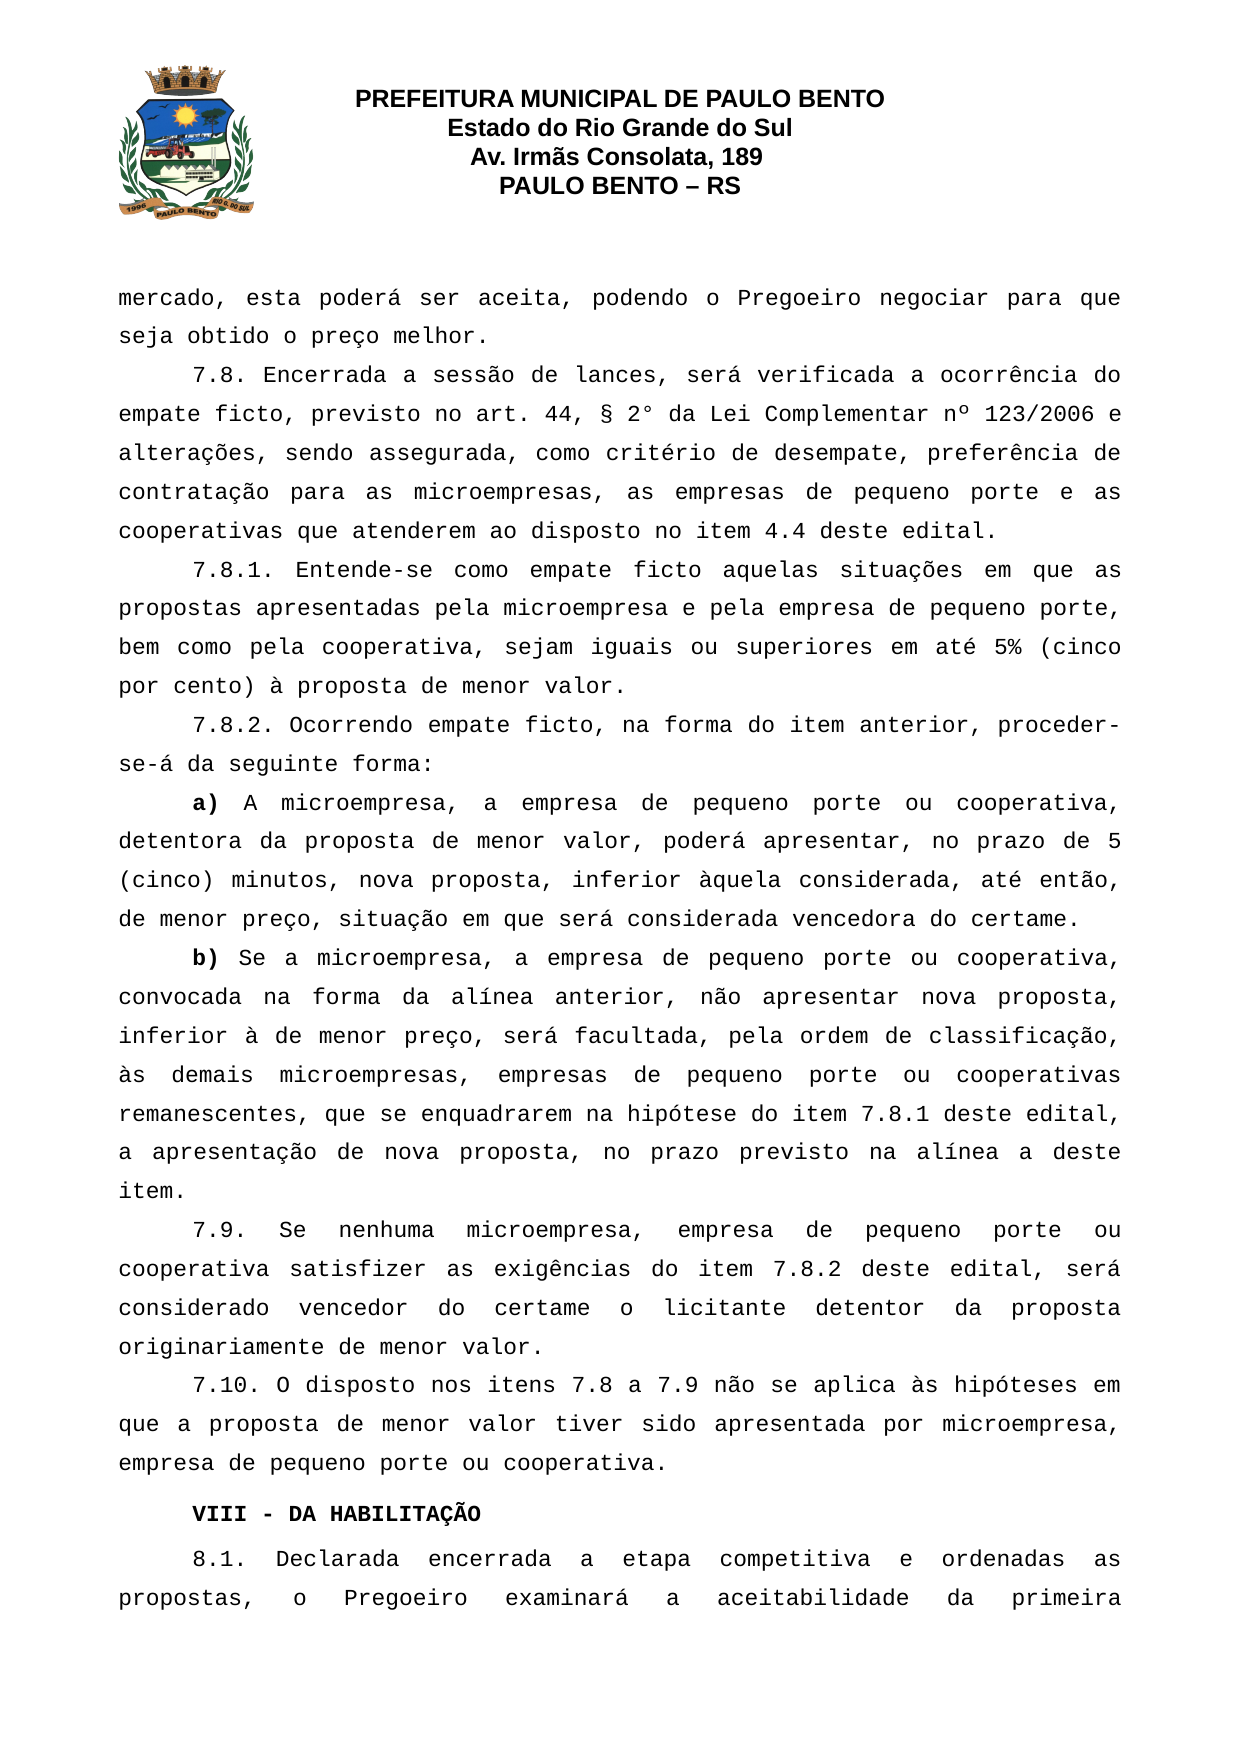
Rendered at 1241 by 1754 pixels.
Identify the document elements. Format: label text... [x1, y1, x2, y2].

text mercado, esta poderá ser aceita, podendo o Pregoeiro negociar para que seja obtido o preço melhor. [118, 286, 1122, 351]
text 7.8.1. Entende-se como empate ficto aquelas situações em que as propostas apresentadas pela microempresa e pela empresa de pequeno porte, bem como pela cooperativa, sejam iguais ou superiores em até 5% (cinco por cento) à proposta de menor valor. [118, 558, 1122, 700]
text 8.1. Declarada encerrada a etapa competitiva e ordenadas as propostas, o Pregoeiro examinará a aceitabilidade da primeira [118, 1548, 1122, 1612]
text 7.10. O disposto nos itens 7.8 a 7.9 não se aplica às hipóteses em que a proposta de menor valor tiver sido apresentada por microempresa, empresa de pequeno porte ou cooperativa. [118, 1374, 1122, 1477]
text 7.9. Se nenhuma microempresa, empresa de pequeno porte ou cooperativa satisfizer as exigências do item 7.8.2 deste edital, será considerado vencedor do certame o licitante detentor da proposta originariamente de menor valor. [118, 1218, 1122, 1361]
text b) Se a microempresa, a empresa de pequeno porte ou cooperativa, convocada na forma da alínea anterior, não apresentar nova proposta, inferior à de menor preço, será facultada, pela ordem de classificação, às demais microempresas, empresas de pequeno porte ou cooperativas remanescentes, que se enquadrarem na hipótese do item 7.8.1 deste edital, a apresentação de nova proposta, no prazo previsto na alínea a deste item. [118, 946, 1122, 1206]
picture [118, 65, 254, 220]
text a) A microempresa, a empresa de pequeno porte ou cooperativa, detentora da proposta de menor valor, poderá apresentar, no prazo de 5 (cinco) minutos, nova proposta, inferior àquela considerada, até então, de menor preço, situação em que será considerada vencedora do certame. [118, 791, 1122, 933]
text VIII - DA HABILITAÇÃO [118, 1503, 1122, 1529]
text 7.8. Encerrada a sessão de lances, será verificada a ocorrência do empate ficto, previsto no art. 44, § 2° da Lei Complementar nº 123/2006 e alterações, sendo assegurada, como critério de desempate, preferência de contratação para as microempresas, as empresas de pequeno porte e as cooperativas que atenderem ao disposto no item 4.4 deste edital. [118, 364, 1122, 545]
text 7.8.2. Ocorrendo empate ficto, na forma do item anterior, proceder-se-á da seguinte forma: [118, 713, 1122, 778]
